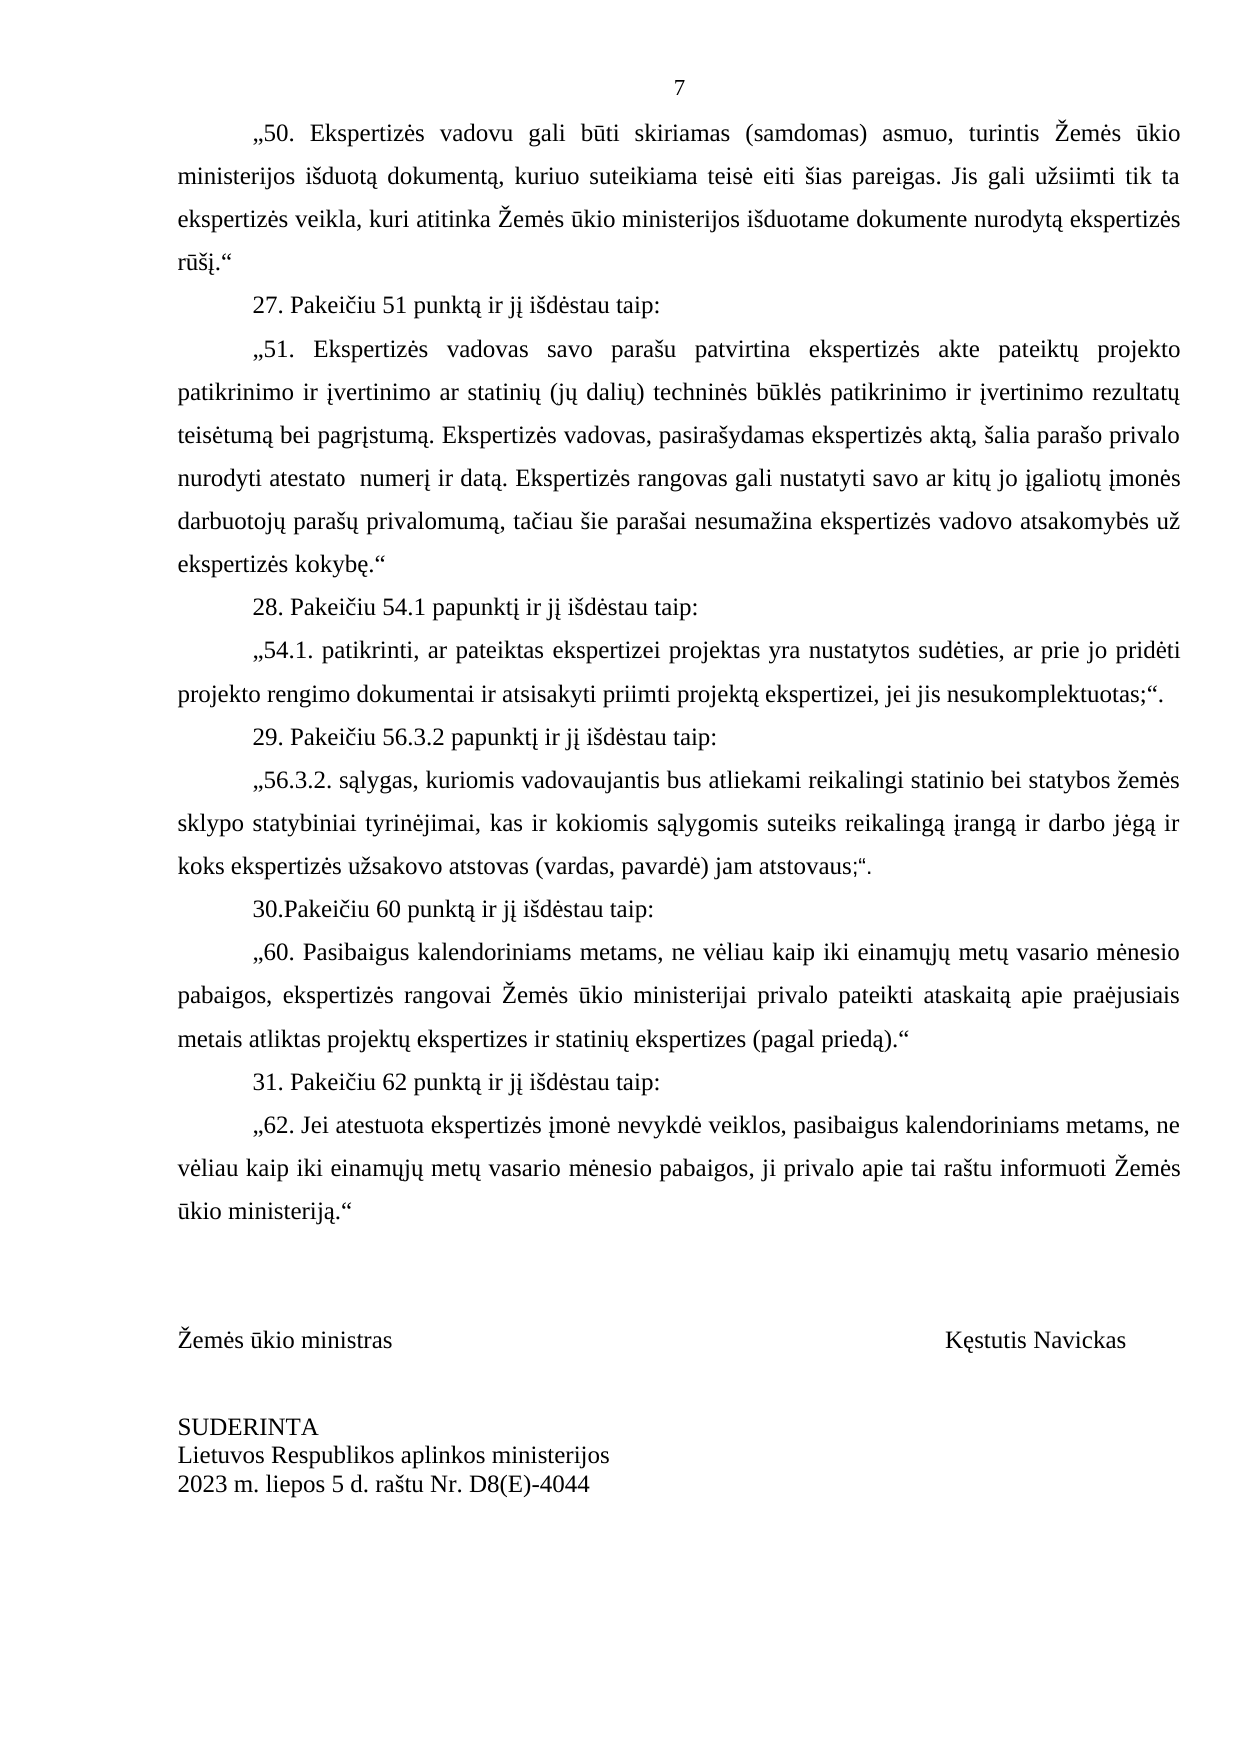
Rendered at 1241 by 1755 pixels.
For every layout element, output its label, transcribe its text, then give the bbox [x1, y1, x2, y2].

text 29. Pakeičiu 56.3.2 papunktį ir jį išdėstau taip: [177, 722, 1181, 751]
text Lietuvos Respublikos aplinkos ministerijos [177, 1441, 1181, 1469]
text 27. Pakeičiu 51 punktą ir jį išdėstau taip: [177, 291, 1181, 319]
text „60. Pasibaigus kalendoriniams metams, ne vėliau kaip iki einamųjų metų vasario mėnesio pabaigos, ekspertizės rangovai Žemės ūkio ministerijai privalo pateikti ataskaitą apie praėjusiais metais atliktas projektų ekspertizes ir statinių ekspertizes (pagal priedą).“ [177, 937, 1181, 1052]
text „62. Jei atestuota ekspertizės įmonė nevykdė veiklos, pasibaigus kalendoriniams metams, ne vėliau kaip iki einamųjų metų vasario mėnesio pabaigos, ji privalo apie tai raštu informuoti Žemės ūkio ministeriją.“ [177, 1110, 1181, 1225]
text 2023 m. liepos 5 d. raštu Nr. D8(E)-4044 [177, 1469, 1181, 1498]
text 30.Pakeičiu 60 punktą ir jį išdėstau taip: [177, 894, 1181, 923]
text „51. Ekspertizės vadovas savo parašu patvirtina ekspertizės akte pateiktų projekto patikrinimo ir įvertinimo ar statinių (jų dalių) techninės būklės patikrinimo ir įvertinimo rezultatų teisėtumą bei pagrįstumą. Ekspertizės vadovas, pasirašydamas ekspertizės aktą, šalia parašo privalo nurodyti atestato numerį ir datą. Ekspertizės rangovas gali nustatyti savo ar kitų jo įgaliotų įmonės darbuotojų parašų privalomumą, tačiau šie parašai nesumažina ekspertizės vadovo atsakomybės už ekspertizės kokybę.“ [177, 334, 1181, 578]
text „50. Ekspertizės vadovu gali būti skiriamas (samdomas) asmuo, turintis Žemės ūkio ministerijos išduotą dokumentą, kuriuo suteikiama teisė eiti šias pareigas. Jis gali užsiimti tik ta ekspertizės veikla, kuri atitinka Žemės ūkio ministerijos išduotame dokumente nurodytą ekspertizės rūšį.“ [177, 118, 1181, 276]
text „54.1. patikrinti, ar pateiktas ekspertizei projektas yra nustatytos sudėties, ar prie jo pridėti projekto rengimo dokumentai ir atsisakyti priimti projektą ekspertizei, jei jis nesukomplektuotas;“. [177, 636, 1181, 707]
text SUDERINTA [177, 1412, 1181, 1441]
text Žemės ūkio ministras Kęstutis Navickas [177, 1326, 1181, 1354]
text 31. Pakeičiu 62 punktą ir jį išdėstau taip: [177, 1067, 1181, 1096]
text 28. Pakeičiu 54.1 papunktį ir jį išdėstau taip: [177, 592, 1181, 621]
text „56.3.2. sąlygas, kuriomis vadovaujantis bus atliekami reikalingi statinio bei statybos žemės sklypo statybiniai tyrinėjimai, kas ir kokiomis sąlygomis suteiks reikalingą įrangą ir darbo jėgą ir koks ekspertizės užsakovo atstovas (vardas, pavardė) jam atstovaus;“. [177, 765, 1181, 880]
